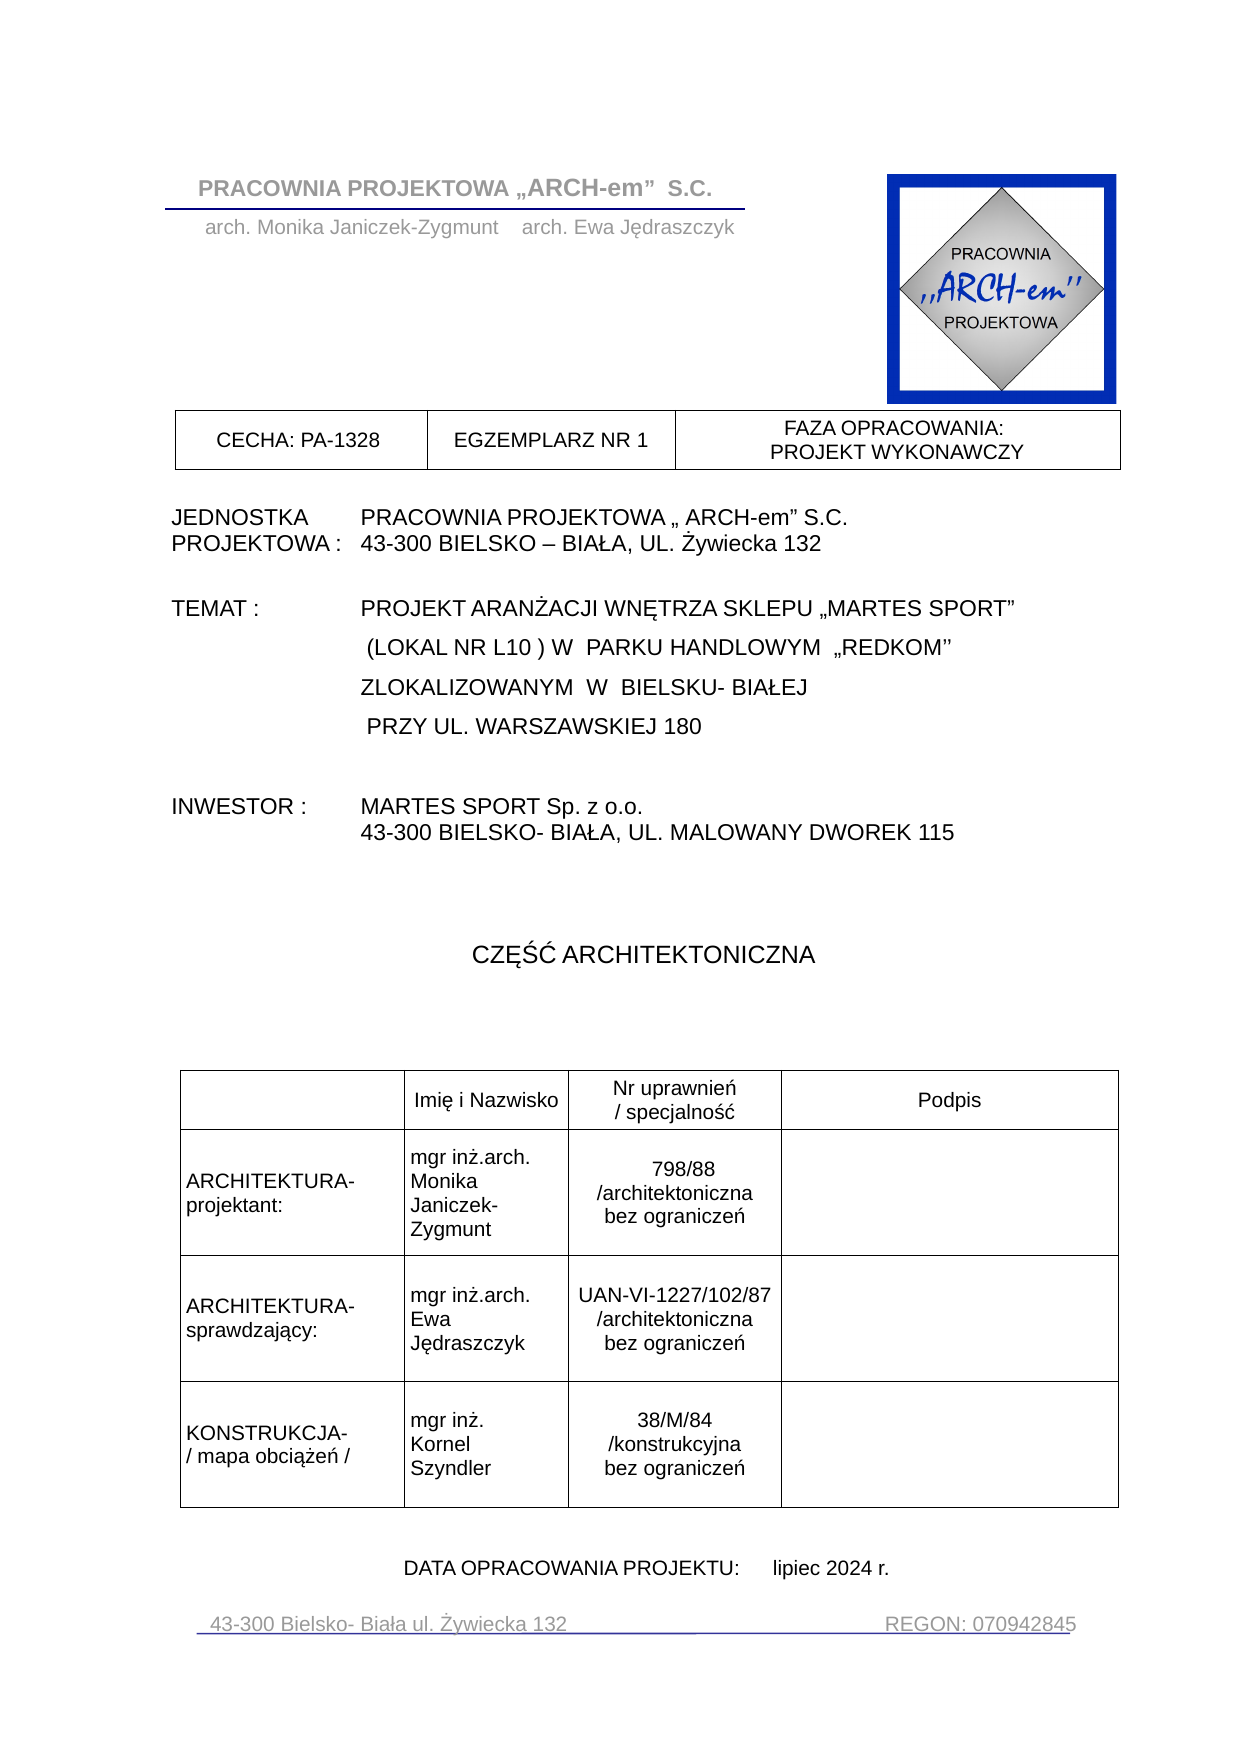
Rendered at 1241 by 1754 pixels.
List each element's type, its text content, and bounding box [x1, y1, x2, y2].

table_header PRACOWNIA PROJEKTOWA „ARCH-em” S.C. [165, 167, 745, 207]
table_cell PROJEKT ARANŻACJI WNĘTRZA SKLEPU „MARTES SPORT” (LOKAL NR L10 ) W PARKU HANDLOWYM „REDKOM’’ ZLOKALIZOWANYM W BIELSKU- BIAŁEJ PRZY UL. WARSZAWSKIEJ 180 [355, 589, 1119, 787]
table_header JEDNOSTKA PROJEKTOWA : [165, 498, 355, 589]
table_header Imię i Nazwisko [405, 1071, 568, 1129]
table_cell [782, 1382, 1118, 1507]
table_header Podpis [782, 1071, 1118, 1129]
table_cell TEMAT : [165, 589, 355, 787]
table_cell INWESTOR : [165, 787, 355, 854]
table_cell MARTES SPORT Sp. z o.o. 43-300 BIELSKO- BIAŁA, UL. MALOWANY DWOREK 115 [355, 787, 1119, 854]
table_cell mgr inż.arch. Monika Janiczek-Zygmunt [405, 1130, 568, 1255]
text CZĘŚĆ ARCHITEKTONICZNA [165, 940, 1122, 969]
table_header [745, 167, 1122, 410]
table_cell KONSTRUKCJA- / mapa obciążeń / [181, 1382, 404, 1507]
table_header CECHA: PA-1328 [176, 411, 427, 469]
table_cell 798/88 /architektoniczna bez ograniczeń [569, 1130, 781, 1255]
table_cell mgr inż.arch. Ewa Jędraszczyk [405, 1256, 568, 1381]
table_header [181, 1071, 404, 1129]
table_header PRACOWNIA PROJEKTOWA „ ARCH-em” S.C. 43-300 BIELSKO – BIAŁA, UL. Żywiecka 132 [355, 498, 1119, 589]
table_cell ARCHITEKTURA- sprawdzający: [181, 1256, 404, 1381]
table_header EGZEMPLARZ NR 1 [428, 411, 675, 469]
table_cell UAN-VI-1227/102/87 /architektoniczna bez ograniczeń [569, 1256, 781, 1381]
table_cell [782, 1130, 1118, 1255]
table_cell ARCHITEKTURA- projektant: [181, 1130, 404, 1255]
table_cell mgr inż. Kornel Szyndler [405, 1382, 568, 1507]
table_header Nr uprawnień / specjalność [569, 1071, 781, 1129]
picture [887, 174, 1117, 404]
table_cell [782, 1256, 1118, 1381]
table_cell 38/M/84 /konstrukcyjna bez ograniczeń [569, 1382, 781, 1507]
text DATA OPRACOWANIA PROJEKTU: lipiec 2024 r. [165, 1555, 1122, 1579]
table_header FAZA OPRACOWANIA: PROJEKT WYKONAWCZY [676, 411, 1120, 469]
table_cell arch. Monika Janiczek-Zygmunt arch. Ewa Jędraszczyk [165, 210, 745, 410]
